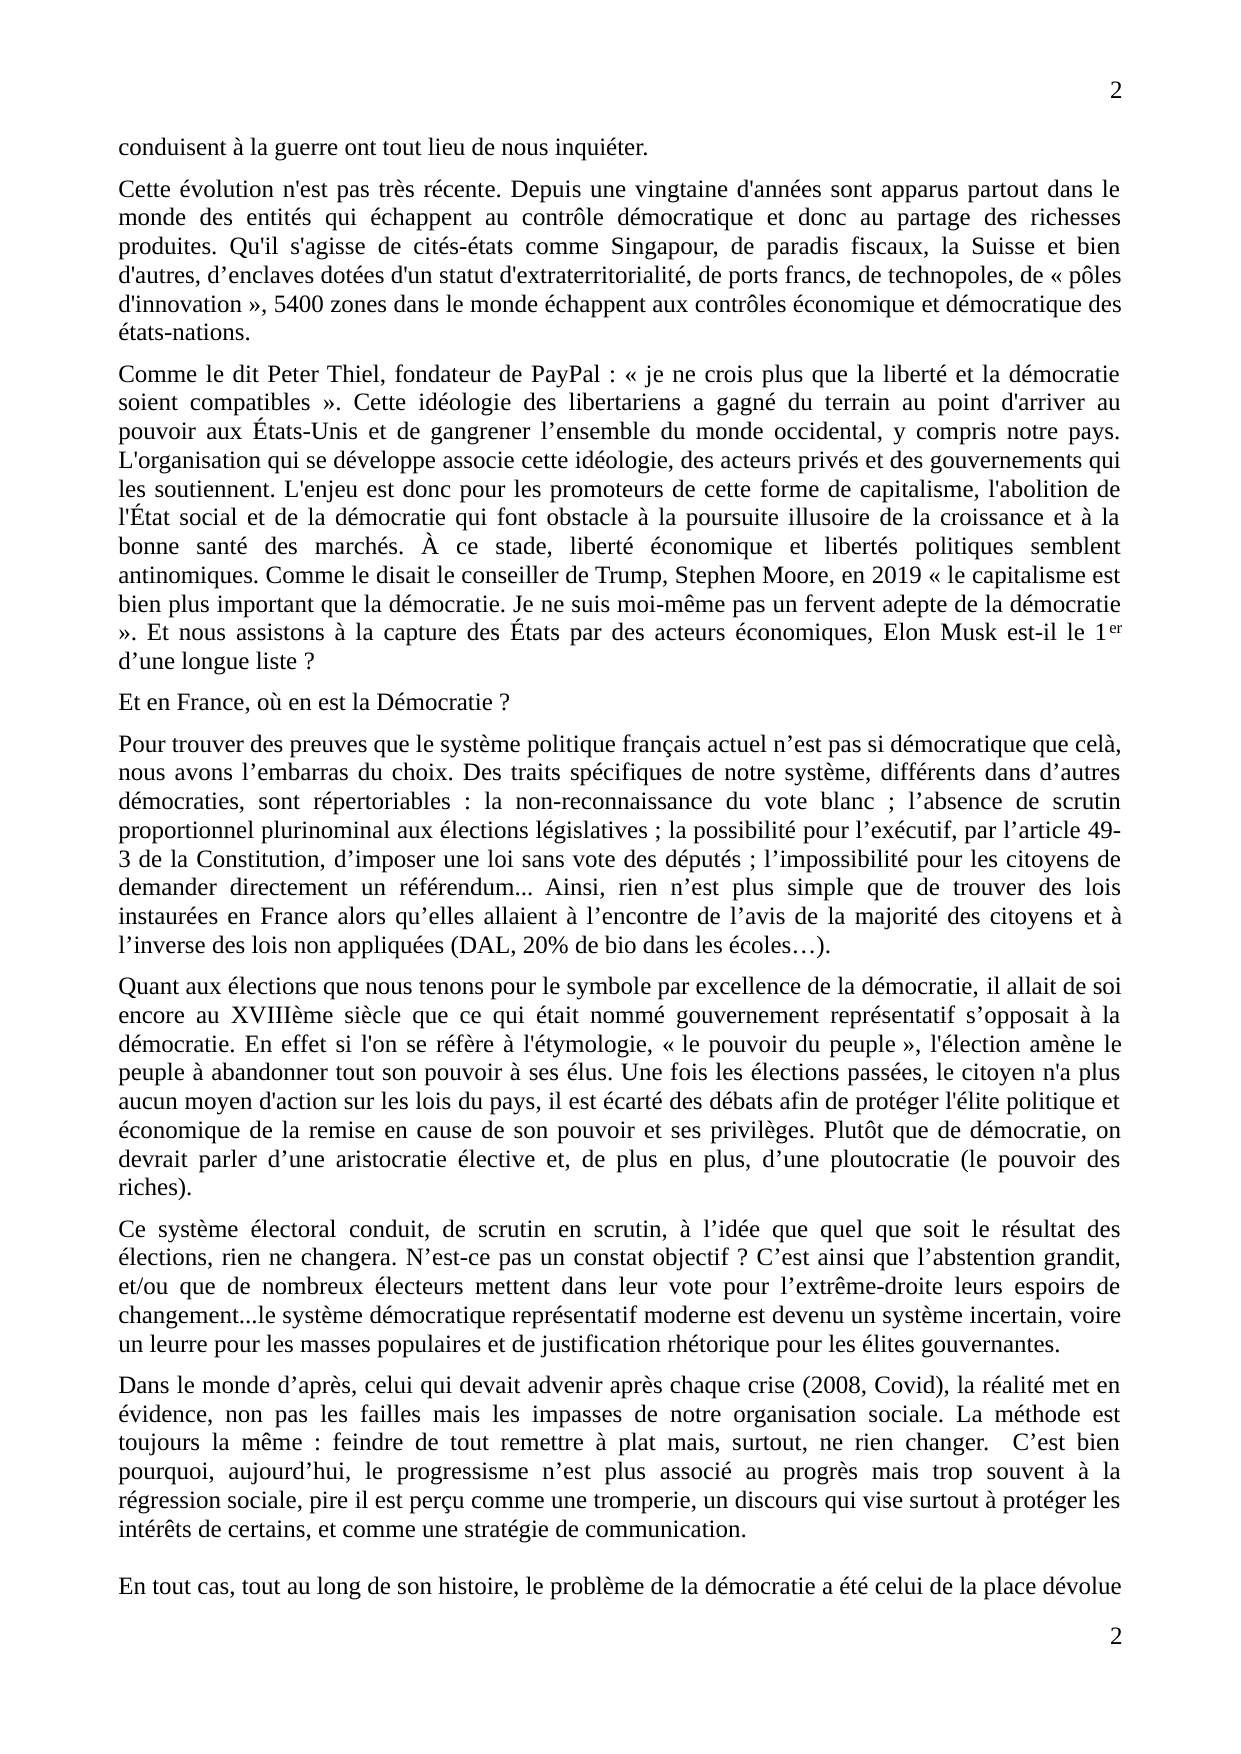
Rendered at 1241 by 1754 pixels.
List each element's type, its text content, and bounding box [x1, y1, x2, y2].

text Dans le monde d’après, celui qui devait advenir après chaque crise (2008, Covid), la réalité met en évidence, non pas les failles mais les impasses de notre organisation sociale. La méthode est toujours la même : feindre de tout remettre à plat mais, surtout, ne rien changer. C’est bien pourquoi, aujourd’hui, le progressisme n’est plus associé au progrès mais trop souvent à la régression sociale, pire il est perçu comme une tromperie, un discours qui vise surtout à protéger les intérêts de certains, et comme une stratégie de communication. [118, 1370, 1122, 1542]
text Quant aux élections que nous tenons pour le symbole par excellence de la démocratie, il allait de soi encore au XVIIIème siècle que ce qui était nommé gouvernement représentatif s’opposait à la démocratie. En effet si l'on se réfère à l'étymologie, « le pouvoir du peuple », l'élection amène le peuple à abandonner tout son pouvoir à ses élus. Une fois les élections passées, le citoyen n'a plus aucun moyen d'action sur les lois du pays, il est écarté des débats afin de protéger l'élite politique et économique de la remise en cause de son pouvoir et ses privilèges. Plutôt que de démocratie, on devrait parler d’une aristocratie élective et, de plus en plus, d’une ploutocratie (le pouvoir des riches). [118, 971, 1122, 1201]
text Ce système électoral conduit, de scrutin en scrutin, à l’idée que quel que soit le résultat des élections, rien ne changera. N’est-ce pas un constat objectif ? C’est ainsi que l’abstention grandit, et/ou que de nombreux électeurs mettent dans leur vote pour l’extrême-droite leurs espoirs de changement...le système démocratique représentatif moderne est devenu un système incertain, voire un leurre pour les masses populaires et de justification rhétorique pour les élites gouvernantes. [118, 1214, 1122, 1357]
text Et en France, où en est la Démocratie ? [118, 687, 1122, 716]
text conduisent à la guerre ont tout lieu de nous inquiéter. [118, 132, 1122, 161]
text Cette évolution n'est pas très récente. Depuis une vingtaine d'années sont apparus partout dans le monde des entités qui échappent au contrôle démocratique et donc au partage des richesses produites. Qu'il s'agisse de cités-états comme Singapour, de paradis fiscaux, la Suisse et bien d'autres, d’enclaves dotées d'un statut d'extraterritorialité, de ports francs, de technopoles, de « pôles d'innovation », 5400 zones dans le monde échappent aux contrôles économique et démocratique des états-nations. [118, 174, 1122, 346]
text Comme le dit Peter Thiel, fondateur de PayPal : « je ne crois plus que la liberté et la démocratie soient compatibles ». Cette idéologie des libertariens a gagné du terrain au point d'arriver au pouvoir aux États-Unis et de gangrener l’ensemble du monde occidental, y compris notre pays. L'organisation qui se développe associe cette idéologie, des acteurs privés et des gouvernements qui les soutiennent. L'enjeu est donc pour les promoteurs de cette forme de capitalisme, l'abolition de l'État social et de la démocratie qui font obstacle à la poursuite illusoire de la croissance et à la bonne santé des marchés. À ce stade, liberté économique et libertés politiques semblent antinomiques. Comme le disait le conseiller de Trump, Stephen Moore, en 2019 « le capitalisme est bien plus important que la démocratie. Je ne suis moi-même pas un fervent adepte de la démocratie ». Et nous assistons à la capture des États par des acteurs économiques, Elon Musk est-il le 1er d’une longue liste ? [118, 359, 1122, 675]
text Pour trouver des preuves que le système politique français actuel n’est pas si démocratique que celà, nous avons l’embarras du choix. Des traits spécifiques de notre système, différents dans d’autres démocraties, sont répertoriables : la non-reconnaissance du vote blanc ; l’absence de scrutin proportionnel plurinominal aux élections législatives ; la possibilité pour l’exécutif, par l’article 49-3 de la Constitution, d’imposer une loi sans vote des députés ; l’impossibilité pour les citoyens de demander directement un référendum... Ainsi, rien n’est plus simple que de trouver des lois instaurées en France alors qu’elles allaient à l’encontre de l’avis de la majorité des citoyens et à l’inverse des lois non appliquées (DAL, 20% de bio dans les écoles…). [118, 729, 1122, 959]
text En tout cas, tout au long de son histoire, le problème de la démocratie a été celui de la place dévolue [118, 1571, 1122, 1600]
